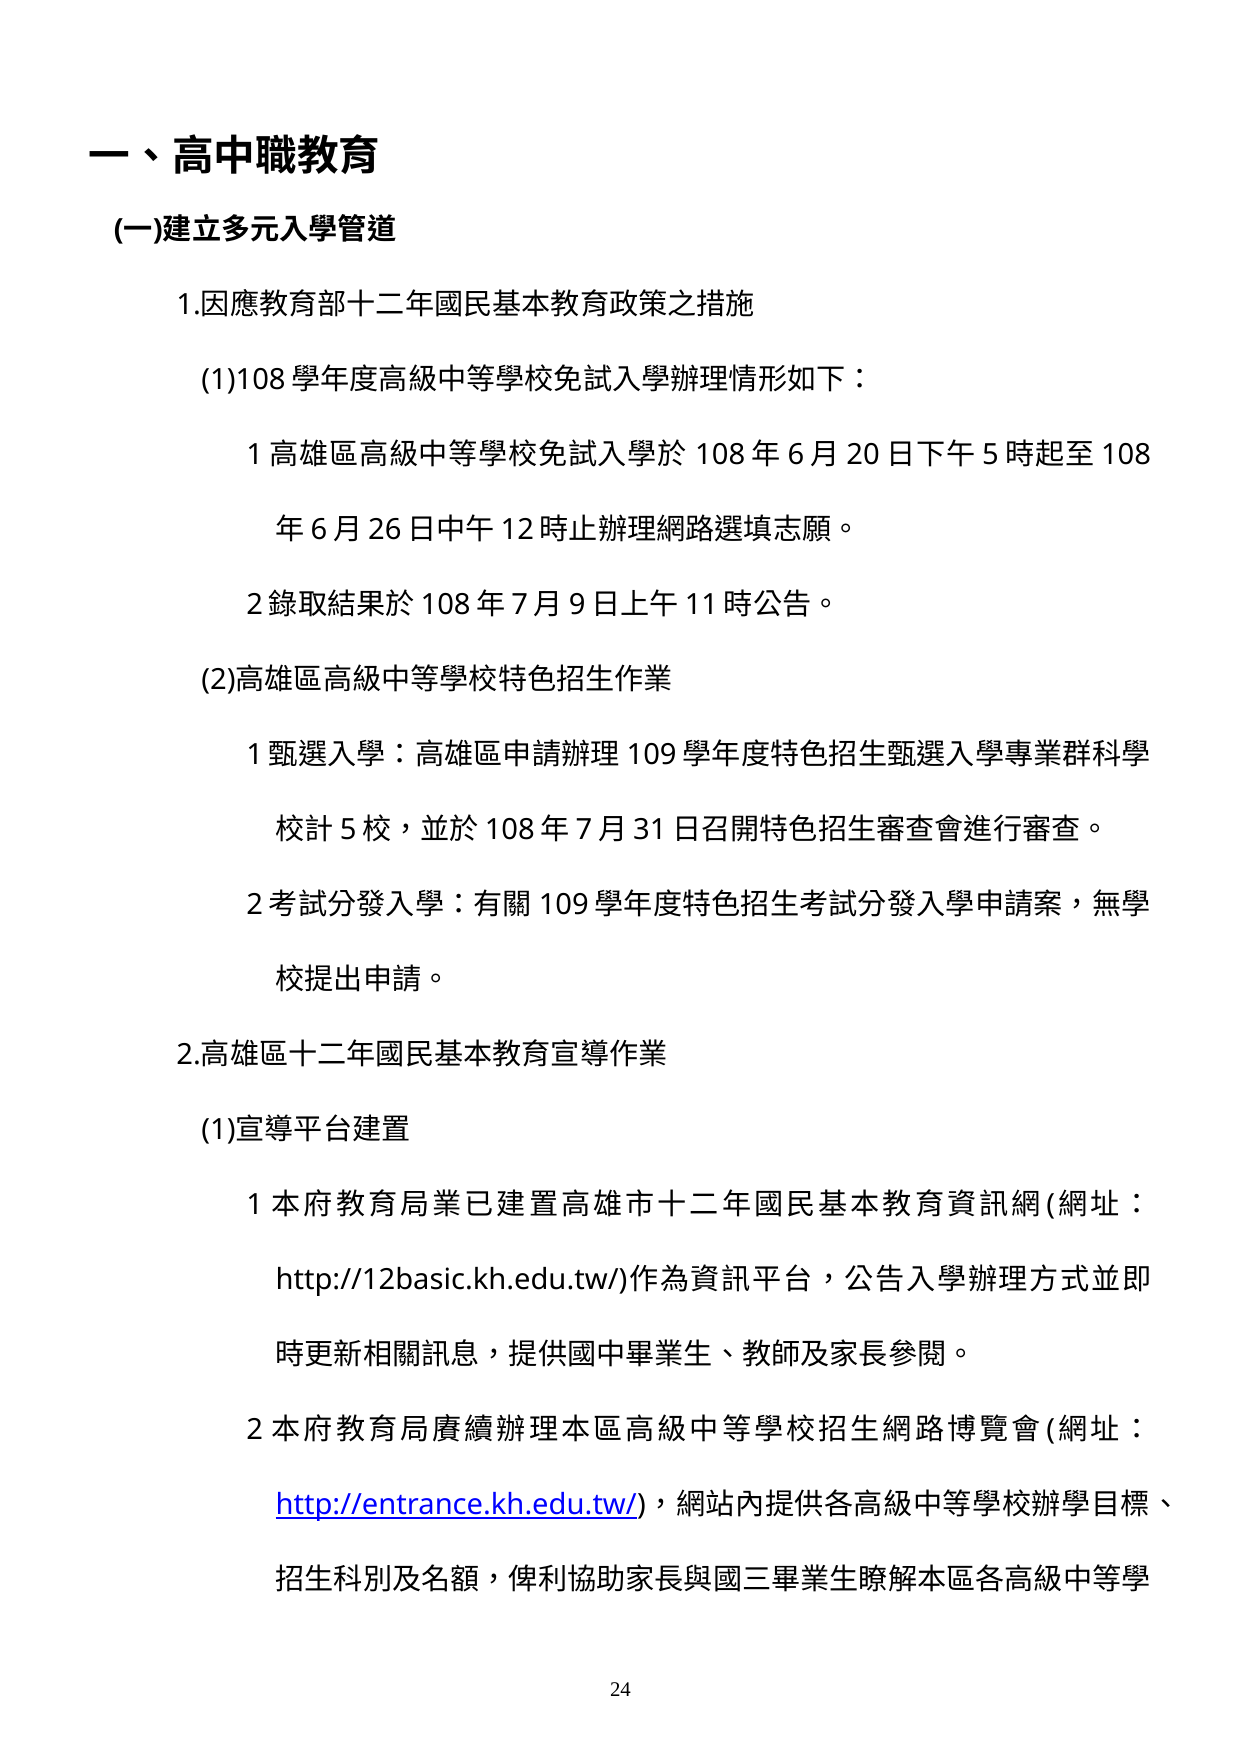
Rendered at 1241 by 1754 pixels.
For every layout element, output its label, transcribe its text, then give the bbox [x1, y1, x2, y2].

text 2本府教育局賡續辦理本區高級中等學校招生網路博覽會(網址：http://entrance.kh.edu.tw/)，網站內提供各高級中等學校辦學目標、招生科別及名額，俾利協助家長與國三畢業生瞭解本區各高級中等學校之特色與招生事宜。 [246, 1383, 1152, 1608]
text 1高雄區高級中等學校免試入學於108年6月20日下午5時起至108年6月26日中午12時止辦理網路選填志願。 [246, 408, 1152, 558]
text 2.高雄區十二年國民基本教育宣導作業 [176, 1008, 1152, 1083]
text 1.因應教育部十二年國民基本教育政策之措施 [176, 258, 1152, 333]
text (1)108學年度高級中等學校免試入學辦理情形如下： [201, 333, 1152, 408]
text 2考試分發入學：有關109學年度特色招生考試分發入學申請案，無學校提出申請。 [246, 858, 1152, 1008]
text (一)建立多元入學管道 [114, 183, 1152, 258]
text 1本府教育局業已建置高雄市十二年國民基本教育資訊網(網址：http://12basic.kh.edu.tw/)作為資訊平台，公告入學辦理方式並即時更新相關訊息，提供國中畢業生、教師及家長參閱。 [246, 1158, 1152, 1383]
text (1)宣導平台建置 [201, 1083, 1152, 1158]
text 一、高中職教育 [89, 108, 1152, 183]
text 1甄選入學：高雄區申請辦理109學年度特色招生甄選入學專業群科學校計5校，並於108年7月31日召開特色招生審查會進行審查。 [246, 708, 1152, 858]
text (2)高雄區高級中等學校特色招生作業 [201, 633, 1152, 708]
text 2錄取結果於108年7月9日上午11時公告。 [246, 558, 1152, 633]
